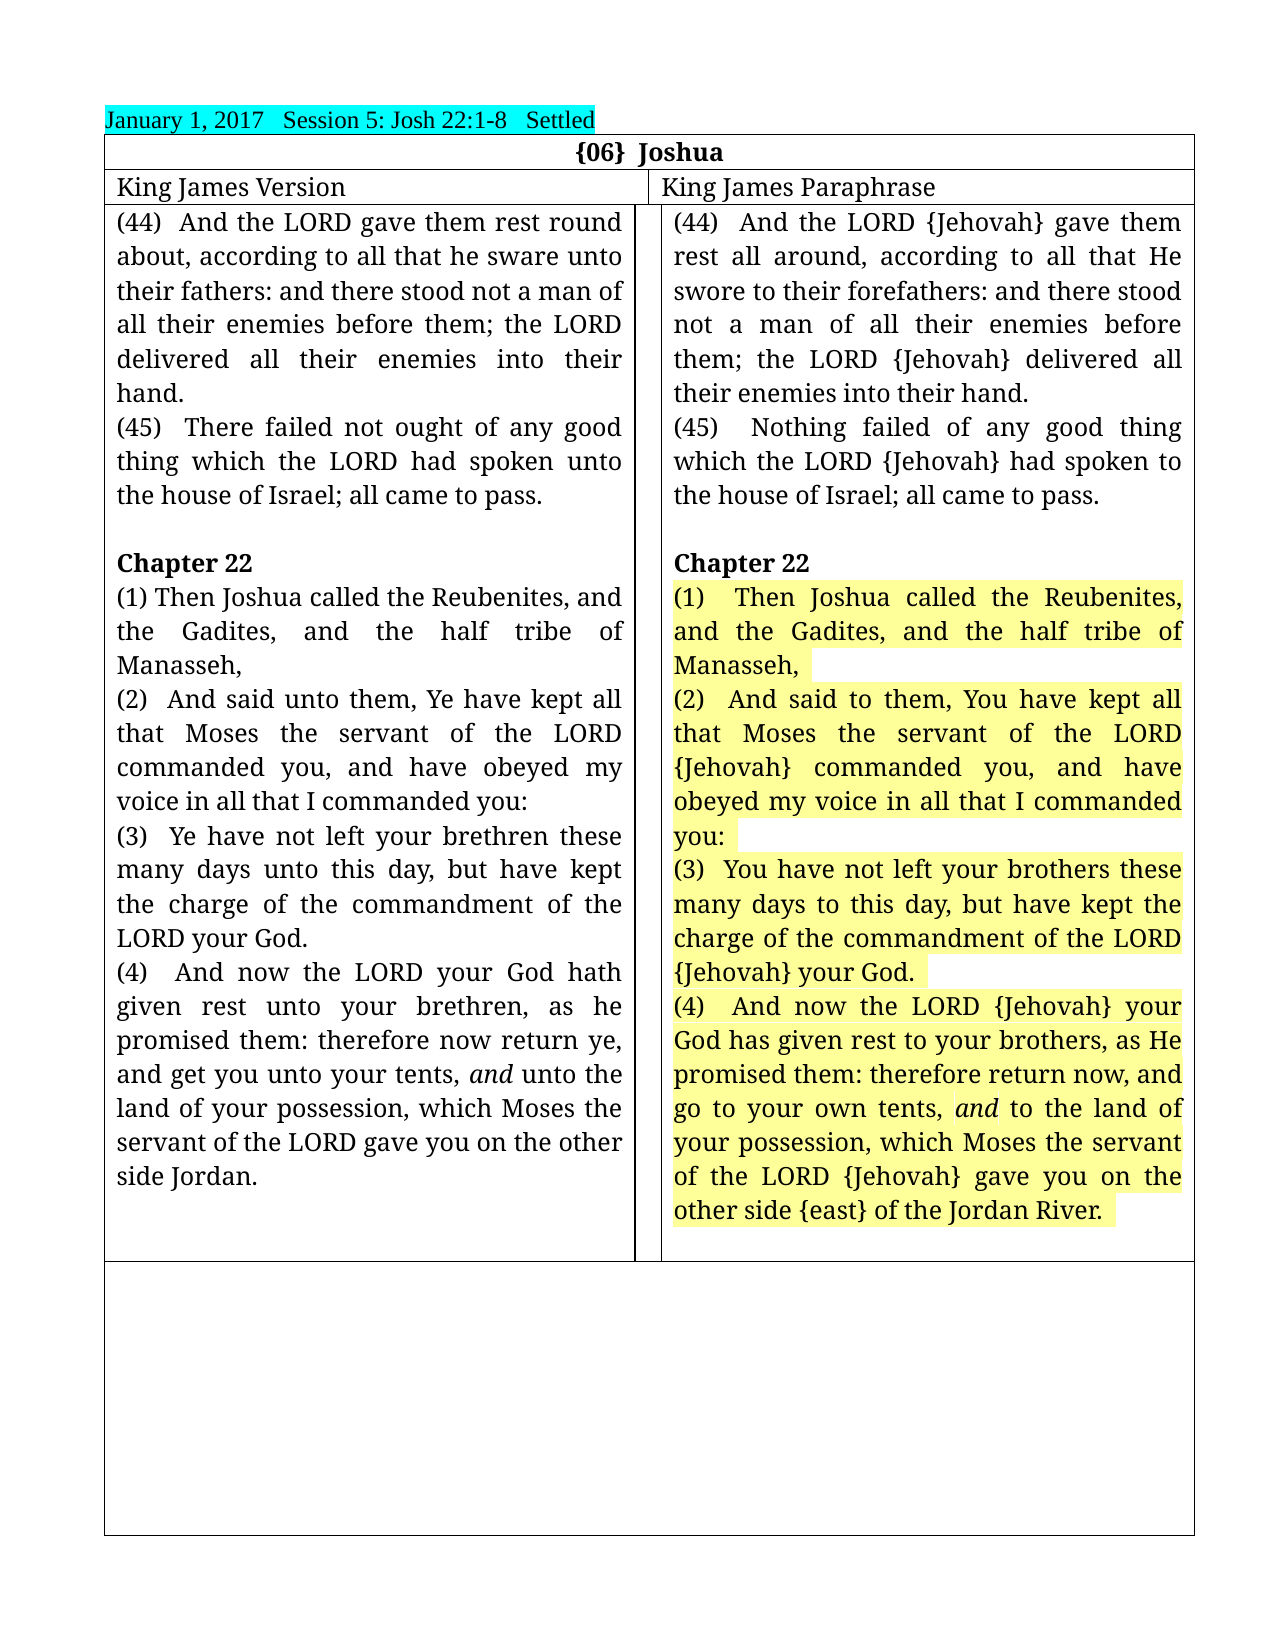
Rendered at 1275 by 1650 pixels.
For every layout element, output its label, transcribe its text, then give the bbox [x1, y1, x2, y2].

text January 1, 2017 Session 5: Josh 22:1-8 Settled [105, 105, 1170, 134]
table_cell King James Version [105, 170, 648, 204]
table_cell [636, 205, 661, 1261]
table_cell [105, 1262, 1194, 1534]
table_cell (44) And the LORD gave them rest round about, according to all that he sware unto their fathers: and there stood not a man of all their enemies before them; the LORD delivered all their enemies into their hand. (45) There failed not ought of any good thing which the LORD had spoken unto the house of Israel; all came to pass. Chapter 22 (1) Then Joshua called the Reubenites, and the Gadites, and the half tribe of Manasseh, (2) And said unto them, Ye have kept all that Moses the servant of the LORD commanded you, and have obeyed my voice in all that I commanded you: (3) Ye have not left your brethren these many days unto this day, but have kept the charge of the commandment of the LORD your God. (4) And now the LORD your God hath given rest unto your brethren, as he promised them: therefore now return ye, and get you unto your tents, and unto the land of your possession, which Moses the servant of the LORD gave you on the other side Jordan. [105, 205, 634, 1261]
table_header {06} Joshua [105, 135, 1194, 169]
table_cell King James Paraphrase [649, 170, 1194, 204]
table_cell (44) And the LORD {Jehovah} gave them rest all around, according to all that He swore to their forefathers: and there stood not a man of all their enemies before them; the LORD {Jehovah} delivered all their enemies into their hand. (45) Nothing failed of any good thing which the LORD {Jehovah} had spoken to the house of Israel; all came to pass. Chapter 22 (1) Then Joshua called the Reubenites, and the Gadites, and the half tribe of Manasseh, (2) And said to them, You have kept all that Moses the servant of the LORD {Jehovah} commanded you, and have obeyed my voice in all that I commanded you: (3) You have not left your brothers these many days to this day, but have kept the charge of the commandment of the LORD {Jehovah} your God. (4) And now the LORD {Jehovah} your God has given rest to your brothers, as He promised them: therefore return now, and go to your own tents, and to the land of your possession, which Moses the servant of the LORD {Jehovah} gave you on the other side {east} of the Jordan River. [662, 205, 1194, 1261]
